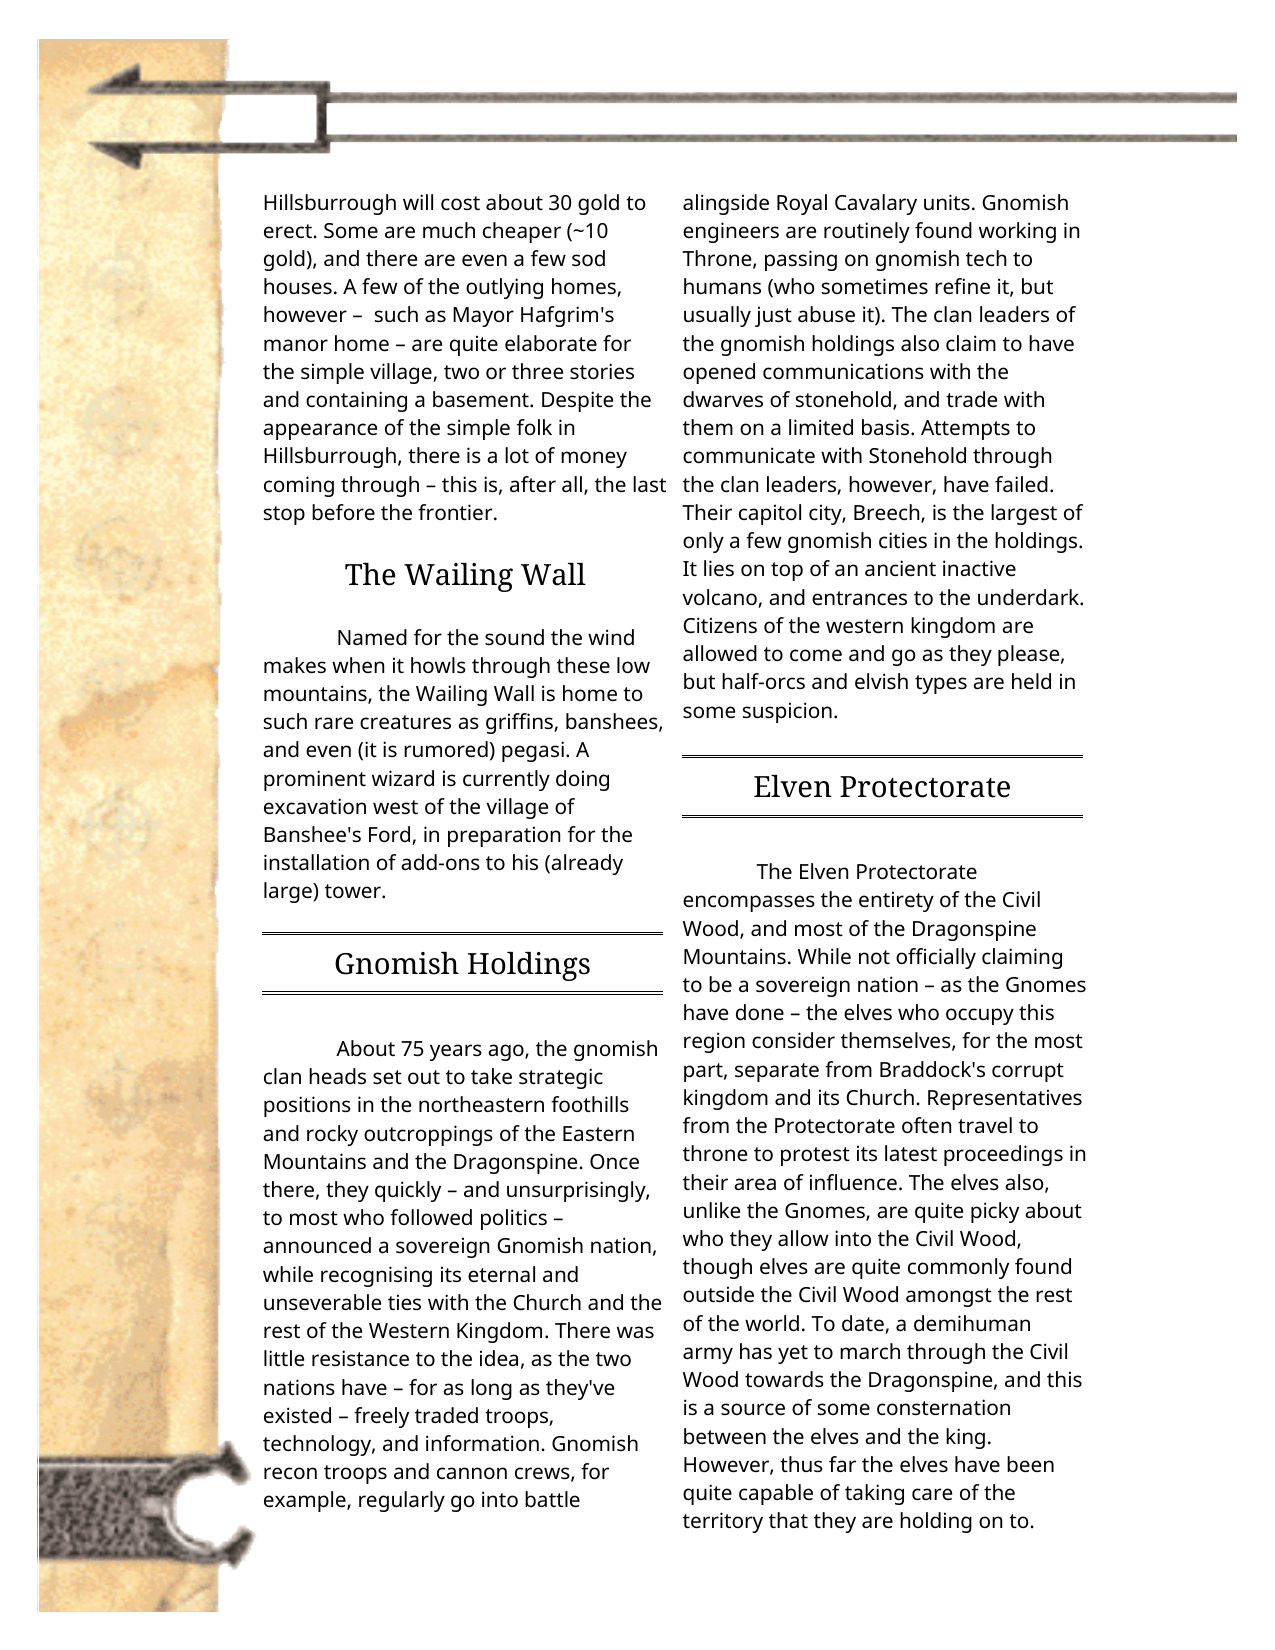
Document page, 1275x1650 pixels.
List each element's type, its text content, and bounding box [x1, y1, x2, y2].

text alingside Royal Cavalary units. Gnomish engineers are routinely found working in Throne, passing on gnomish tech to humans (who sometimes refine it, but usually just abuse it). The clan leaders of the gnomish holdings also claim to have opened communications with the dwarves of stonehold, and trade with them on a limited basis. Attempts to communicate with Stonehold through the clan leaders, however, have failed. Their capitol city, Breech, is the largest of only a few gnomish cities in the holdings. It lies on top of an ancient inactive volcano, and entrances to the underdark. Citizens of the western kingdom are allowed to come and go as they please, but half-orcs and elvish types are held in some suspicion. [682, 188, 1087, 724]
picture [39, 39, 1237, 1612]
text Elven Protectorate [691, 766, 1074, 806]
text Hillsburrough will cost about 30 gold to erect. Some are much cheaper (~10 gold), and there are even a few sod houses. A few of the outlying homes, however – such as Mayor Hafgrim's manor home – are quite elaborate for the simple village, two or three stories and containing a basement. Despite the appearance of the simple folk in Hillsburrough, there is a lot of money coming through – this is, after all, the last stop before the frontier. [263, 188, 667, 526]
text About 75 years ago, the gnomish clan heads set out to take strategic positions in the northeastern foothills and rocky outcroppings of the Eastern Mountains and the Dragonspine. Once there, they quickly – and unsurprisingly, to most who followed politics – announced a sovereign Gnomish nation, while recognising its eternal and unseverable ties with the Church and the rest of the Western Kingdom. There was little resistance to the idea, as the two nations have – for as long as they've existed – freely traded troops, technology, and information. Gnomish recon troops and cannon crews, for example, regularly go into battle [263, 1034, 667, 1514]
text Named for the sound the wind makes when it howls through these low mountains, the Wailing Wall is home to such rare creatures as griffins, banshees, and even (it is rumored) pegasi. A prominent wizard is currently doing excavation west of the village of Banshee's Ford, in preparation for the installation of add-ons to his (already large) tower. [263, 623, 667, 905]
text The Elven Protectorate encompasses the entirety of the Civil Wood, and most of the Dragonspine Mountains. While not officially claiming to be a sovereign nation – as the Gnomes have done – the elves who occupy this region consider themselves, for the most part, separate from Braddock's corrupt kingdom and its Church. Representatives from the Protectorate often travel to throne to protest its latest proceedings in their area of influence. The elves also, unlike the Gnomes, are quite picky about who they allow into the Civil Wood, though elves are quite commonly found outside the Civil Wood amongst the rest of the world. To date, a demihuman army has yet to march through the Civil Wood towards the Dragonspine, and this is a source of some consternation between the elves and the king. However, thus far the elves have been quite capable of taking care of the territory that they are holding on to. [682, 857, 1087, 1535]
text Gnomish Holdings [271, 943, 654, 983]
text The Wailing Wall [263, 554, 667, 594]
